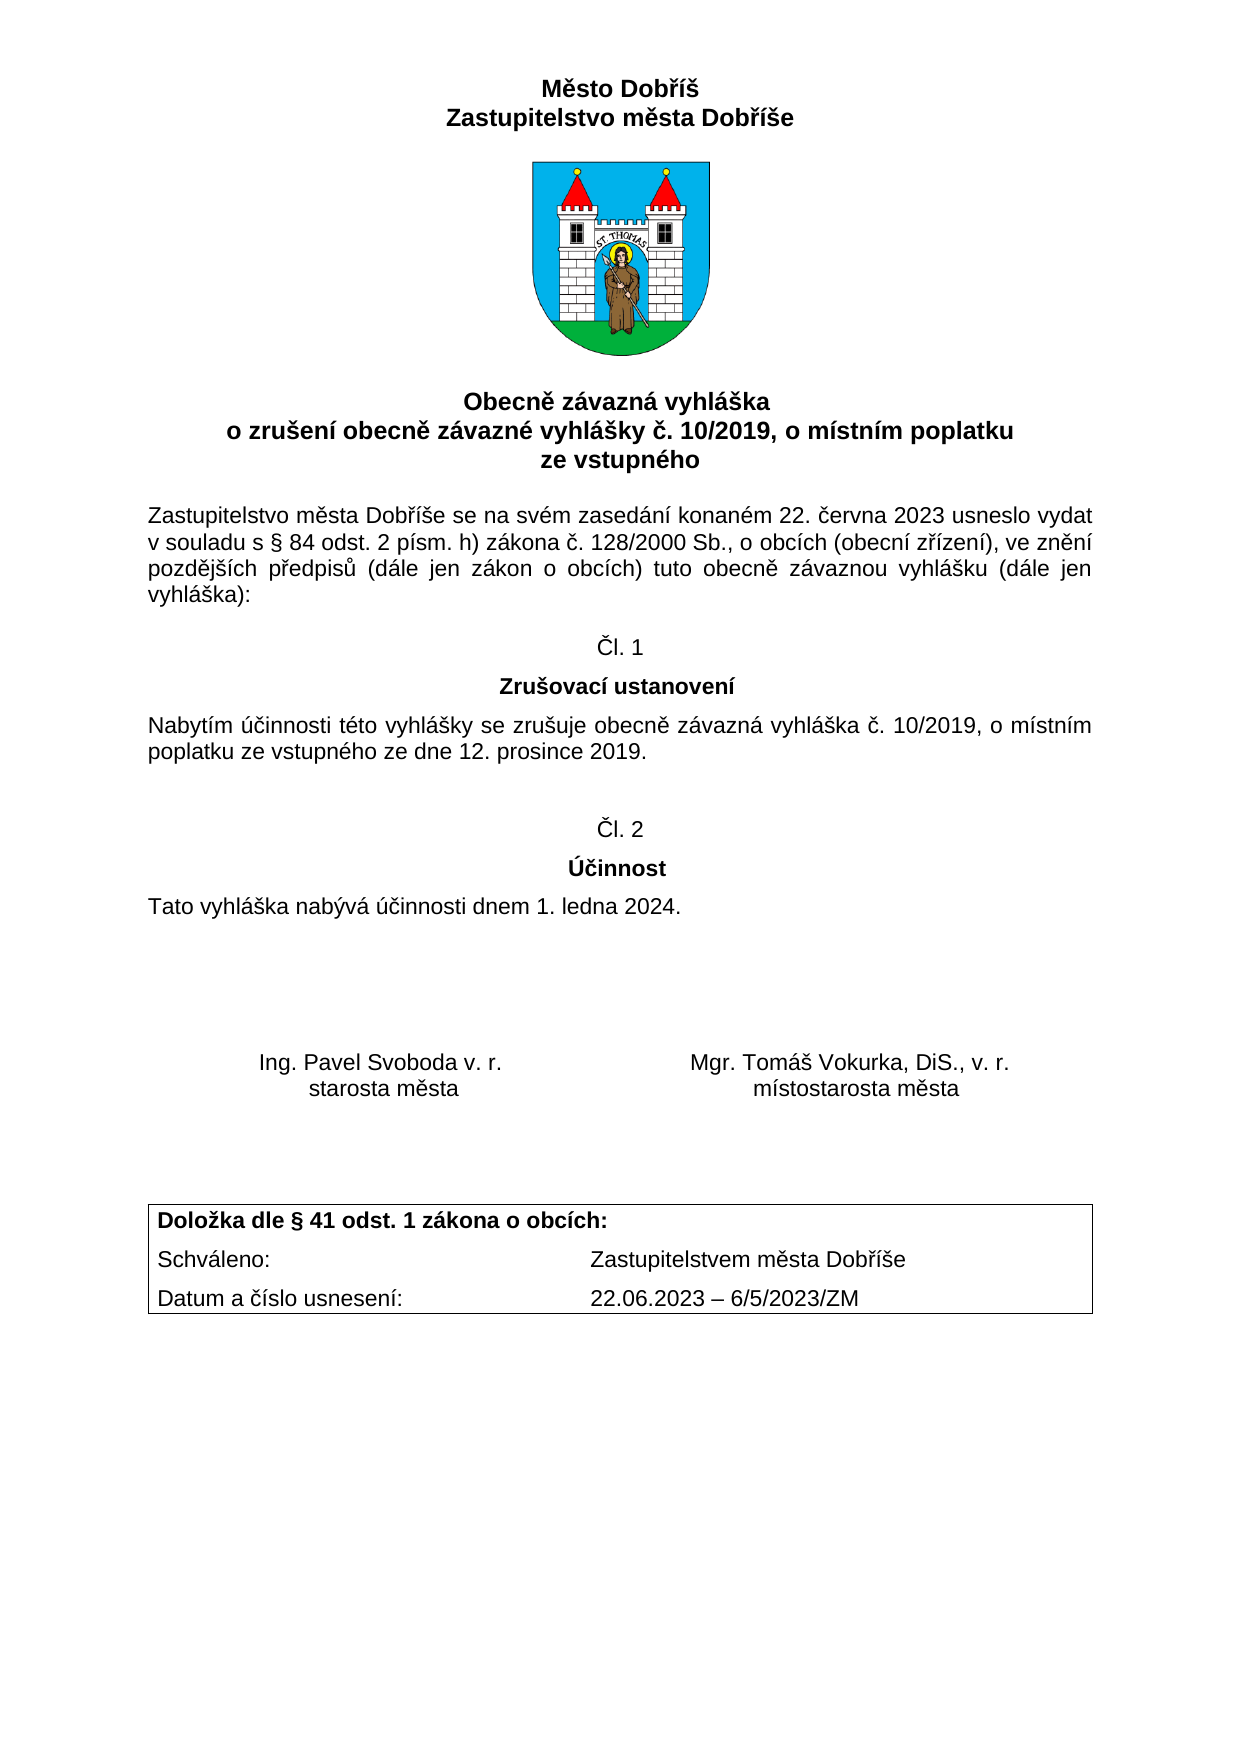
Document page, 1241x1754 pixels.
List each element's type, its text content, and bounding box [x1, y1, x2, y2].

text Zastupitelstvo města Dobříše [148, 102, 1093, 131]
table_header Mgr. Tomáš Vokurka, DiS., v. r. [620, 1049, 1093, 1075]
text Doložka dle § 41 odst. 1 zákona o obcích: [149, 1205, 1092, 1234]
text Obecně závazná vyhláška [148, 387, 1093, 416]
text Tato vyhláška nabývá účinnosti dnem 1. ledna 2024. [148, 893, 1093, 920]
text Zrušovací ustanovení [148, 673, 1093, 699]
text Čl. 1 [148, 634, 1093, 660]
text Zastupitelstvo města Dobříše se na svém zasedání konaném 22. června 2023 usneslo vydat v souladu s § 84 odst. 2 písm. h) zákona č. 128/2000 Sb., o obcích (obecní zřízení), ve znění pozdějších předpisů (dále jen zákon o obcích) tuto obecně závaznou vyhlášku (dále jen vyhláška): [148, 502, 1093, 607]
text Schváleno: Zastupitelstvem města Dobříše [149, 1243, 1092, 1272]
text Účinnost [148, 854, 1093, 881]
table_header Ing. Pavel Svoboda v. r. [148, 1049, 619, 1075]
text o zrušení obecně závazné vyhlášky č. 10/2019, o místním poplatku ze vstupného [148, 416, 1093, 473]
text Nabytím účinnosti této vyhlášky se zrušuje obecně závazná vyhláška č. 10/2019, o místním poplatku ze vstupného ze dne 12. prosince 2019. [148, 712, 1093, 764]
table_cell místostarosta města [620, 1075, 1093, 1114]
text Město Dobříš [148, 74, 1093, 102]
text Datum a číslo usnesení: 22.06.2023 – 6/5/2023/ZM [149, 1282, 1092, 1313]
table_cell starosta města [148, 1075, 619, 1114]
text Čl. 2 [148, 816, 1093, 842]
